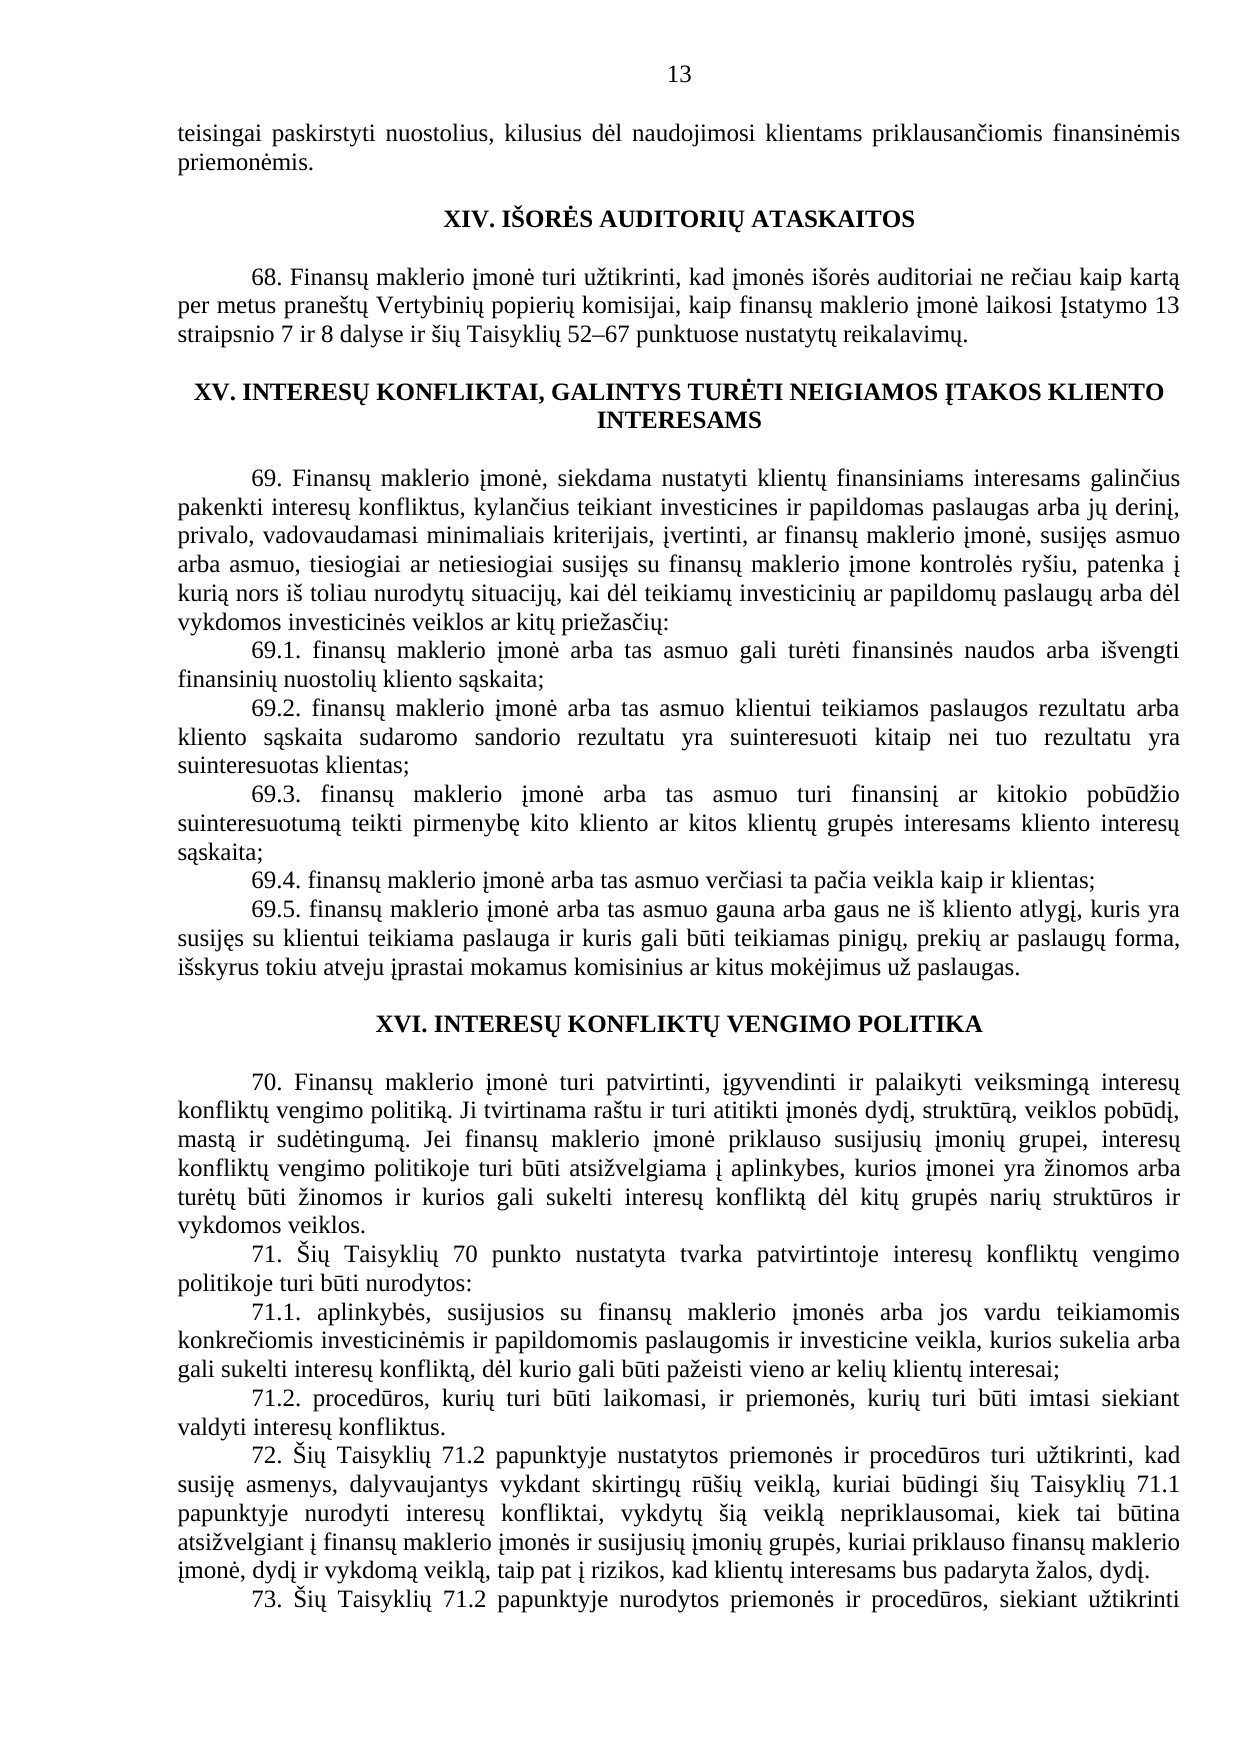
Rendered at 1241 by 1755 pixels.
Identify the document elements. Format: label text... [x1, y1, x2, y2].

text 69.3. finansų maklerio įmonė arba tas asmuo turi finansinį ar kitokio pobūdžio suinteresuotumą teikti pirmenybę kito kliento ar kitos klientų grupės interesams kliento interesų sąskaita; [177, 779, 1181, 866]
text 72. Šių Taisyklių 71.2 papunktyje nustatytos priemonės ir procedūros turi užtikrinti, kad susiję asmenys, dalyvaujantys vykdant skirtingų rūšių veiklą, kuriai būdingi šių Taisyklių 71.1 papunktyje nurodyti interesų konfliktai, vykdytų šią veiklą nepriklausomai, kiek tai būtina atsižvelgiant į finansų maklerio įmonės ir susijusių įmonių grupės, kuriai priklauso finansų maklerio įmonė, dydį ir vykdomą veiklą, taip pat į rizikos, kad klientų interesams bus padaryta žalos, dydį. [177, 1441, 1181, 1584]
text 69.4. finansų maklerio įmonė arba tas asmuo verčiasi ta pačia veikla kaip ir klientas; [177, 866, 1181, 894]
text 69.5. finansų maklerio įmonė arba tas asmuo gauna arba gaus ne iš kliento atlygį, kuris yra susijęs su klientui teikiama paslauga ir kuris gali būti teikiamas pinigų, prekių ar paslaugų forma, išskyrus tokiu atveju įprastai mokamus komisinius ar kitus mokėjimus už paslaugas. [177, 894, 1181, 981]
text 69.2. finansų maklerio įmonė arba tas asmuo klientui teikiamos paslaugos rezultatu arba kliento sąskaita sudaromo sandorio rezultatu yra suinteresuoti kitaip nei tuo rezultatu yra suinteresuotas klientas; [177, 693, 1181, 779]
text XIV. IŠORĖS AUDITORIŲ ATASKAITOS [177, 204, 1181, 233]
text 69. Finansų maklerio įmonė, siekdama nustatyti klientų finansiniams interesams galinčius pakenkti interesų konfliktus, kylančius teikiant investicines ir papildomas paslaugas arba jų derinį, privalo, vadovaudamasi minimaliais kriterijais, įvertinti, ar finansų maklerio įmonė, susijęs asmuo arba asmuo, tiesiogiai ar netiesiogiai susijęs su finansų maklerio įmone kontrolės ryšiu, patenka į kurią nors iš toliau nurodytų situacijų, kai dėl teikiamų investicinių ar papildomų paslaugų arba dėl vykdomos investicinės veiklos ar kitų priežasčių: [177, 463, 1181, 636]
text 73. Šių Taisyklių 71.2 papunktyje nurodytos priemonės ir procedūros, siekiant užtikrinti [177, 1584, 1181, 1613]
text XVI. INTERESŲ KONFLIKTŲ VENGIMO POLITIKA [177, 1009, 1181, 1038]
text 69.1. finansų maklerio įmonė arba tas asmuo gali turėti finansinės naudos arba išvengti finansinių nuostolių kliento sąskaita; [177, 636, 1181, 693]
text teisingai paskirstyti nuostolius, kilusius dėl naudojimosi klientams priklausančiomis finansinėmis priemonėmis. [177, 118, 1181, 176]
text XV. INTERESŲ KONFLIKTAI, GALINTYS TURĖTI NEIGIAMOS ĮTAKOS KLIENTO INTERESAMS [177, 377, 1181, 434]
text 71.1. aplinkybės, susijusios su finansų maklerio įmonės arba jos vardu teikiamomis konkrečiomis investicinėmis ir papildomomis paslaugomis ir investicine veikla, kurios sukelia arba gali sukelti interesų konfliktą, dėl kurio gali būti pažeisti vieno ar kelių klientų interesai; [177, 1297, 1181, 1383]
text 71.2. procedūros, kurių turi būti laikomasi, ir priemonės, kurių turi būti imtasi siekiant valdyti interesų konfliktus. [177, 1383, 1181, 1441]
text 68. Finansų maklerio įmonė turi užtikrinti, kad įmonės išorės auditoriai ne rečiau kaip kartą per metus praneštų Vertybinių popierių komisijai, kaip finansų maklerio įmonė laikosi Įstatymo 13 straipsnio 7 ir 8 dalyse ir šių Taisyklių 52–67 punktuose nustatytų reikalavimų. [177, 262, 1181, 348]
text 71. Šių Taisyklių 70 punkto nustatyta tvarka patvirtintoje interesų konfliktų vengimo politikoje turi būti nurodytos: [177, 1239, 1181, 1297]
text 70. Finansų maklerio įmonė turi patvirtinti, įgyvendinti ir palaikyti veiksmingą interesų konfliktų vengimo politiką. Ji tvirtinama raštu ir turi atitikti įmonės dydį, struktūrą, veiklos pobūdį, mastą ir sudėtingumą. Jei finansų maklerio įmonė priklauso susijusių įmonių grupei, interesų konfliktų vengimo politikoje turi būti atsižvelgiama į aplinkybes, kurios įmonei yra žinomos arba turėtų būti žinomos ir kurios gali sukelti interesų konfliktą dėl kitų grupės narių struktūros ir vykdomos veiklos. [177, 1067, 1181, 1239]
